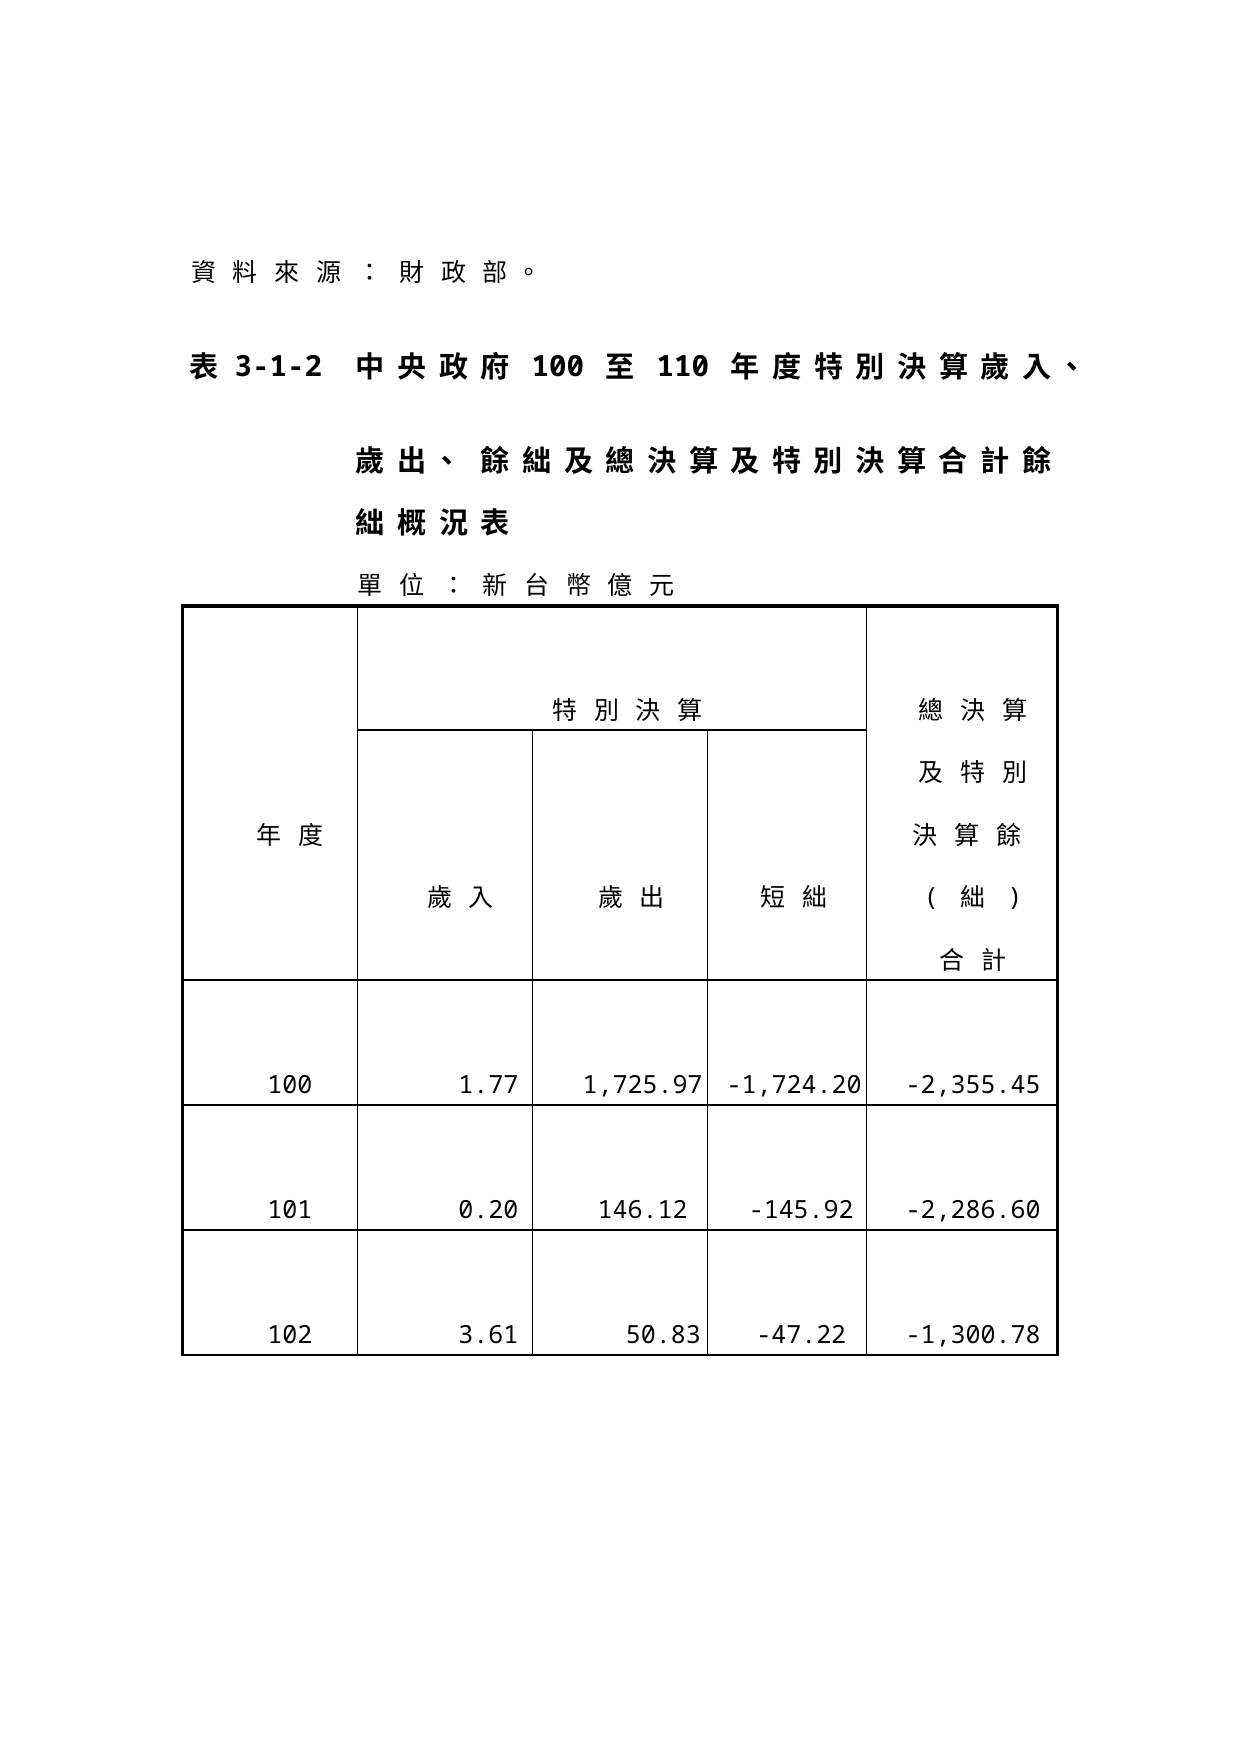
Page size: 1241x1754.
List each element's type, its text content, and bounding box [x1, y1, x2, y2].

text 資料來源：財政部。 [183, 229, 1058, 292]
table_cell -47.22 [708, 1231, 866, 1354]
table_cell 1,725.97 [533, 981, 707, 1104]
table_cell 101 [184, 1106, 357, 1229]
text 表3-1-2 中央政府100至110年度特別決算歲入、歲出、餘絀及總決算及特別決算合計餘絀概況表 單位：新台幣億元 [183, 292, 1058, 604]
table_cell 歲出 [533, 731, 707, 979]
table_cell -1,300.78 [867, 1231, 1056, 1354]
table_header 年度 [184, 608, 357, 979]
table_header 特別決算 [358, 608, 866, 729]
table_cell 0.20 [358, 1106, 532, 1229]
table_cell 短絀 [708, 731, 866, 979]
table_cell 50.83 [533, 1231, 707, 1354]
table_cell -2,355.45 [867, 981, 1056, 1104]
table_cell 100 [184, 981, 357, 1104]
table_header 總決算及特別決算餘(絀)合計 [867, 608, 1056, 979]
table_cell -145.92 [708, 1106, 866, 1229]
table_cell 146.12 [533, 1106, 707, 1229]
table_cell 歲入 [358, 731, 532, 979]
table_cell -2,286.60 [867, 1106, 1056, 1229]
table_cell 102 [184, 1231, 357, 1354]
table_cell 3.61 [358, 1231, 532, 1354]
table_cell 1.77 [358, 981, 532, 1104]
table_cell -1,724.20 [708, 981, 866, 1104]
